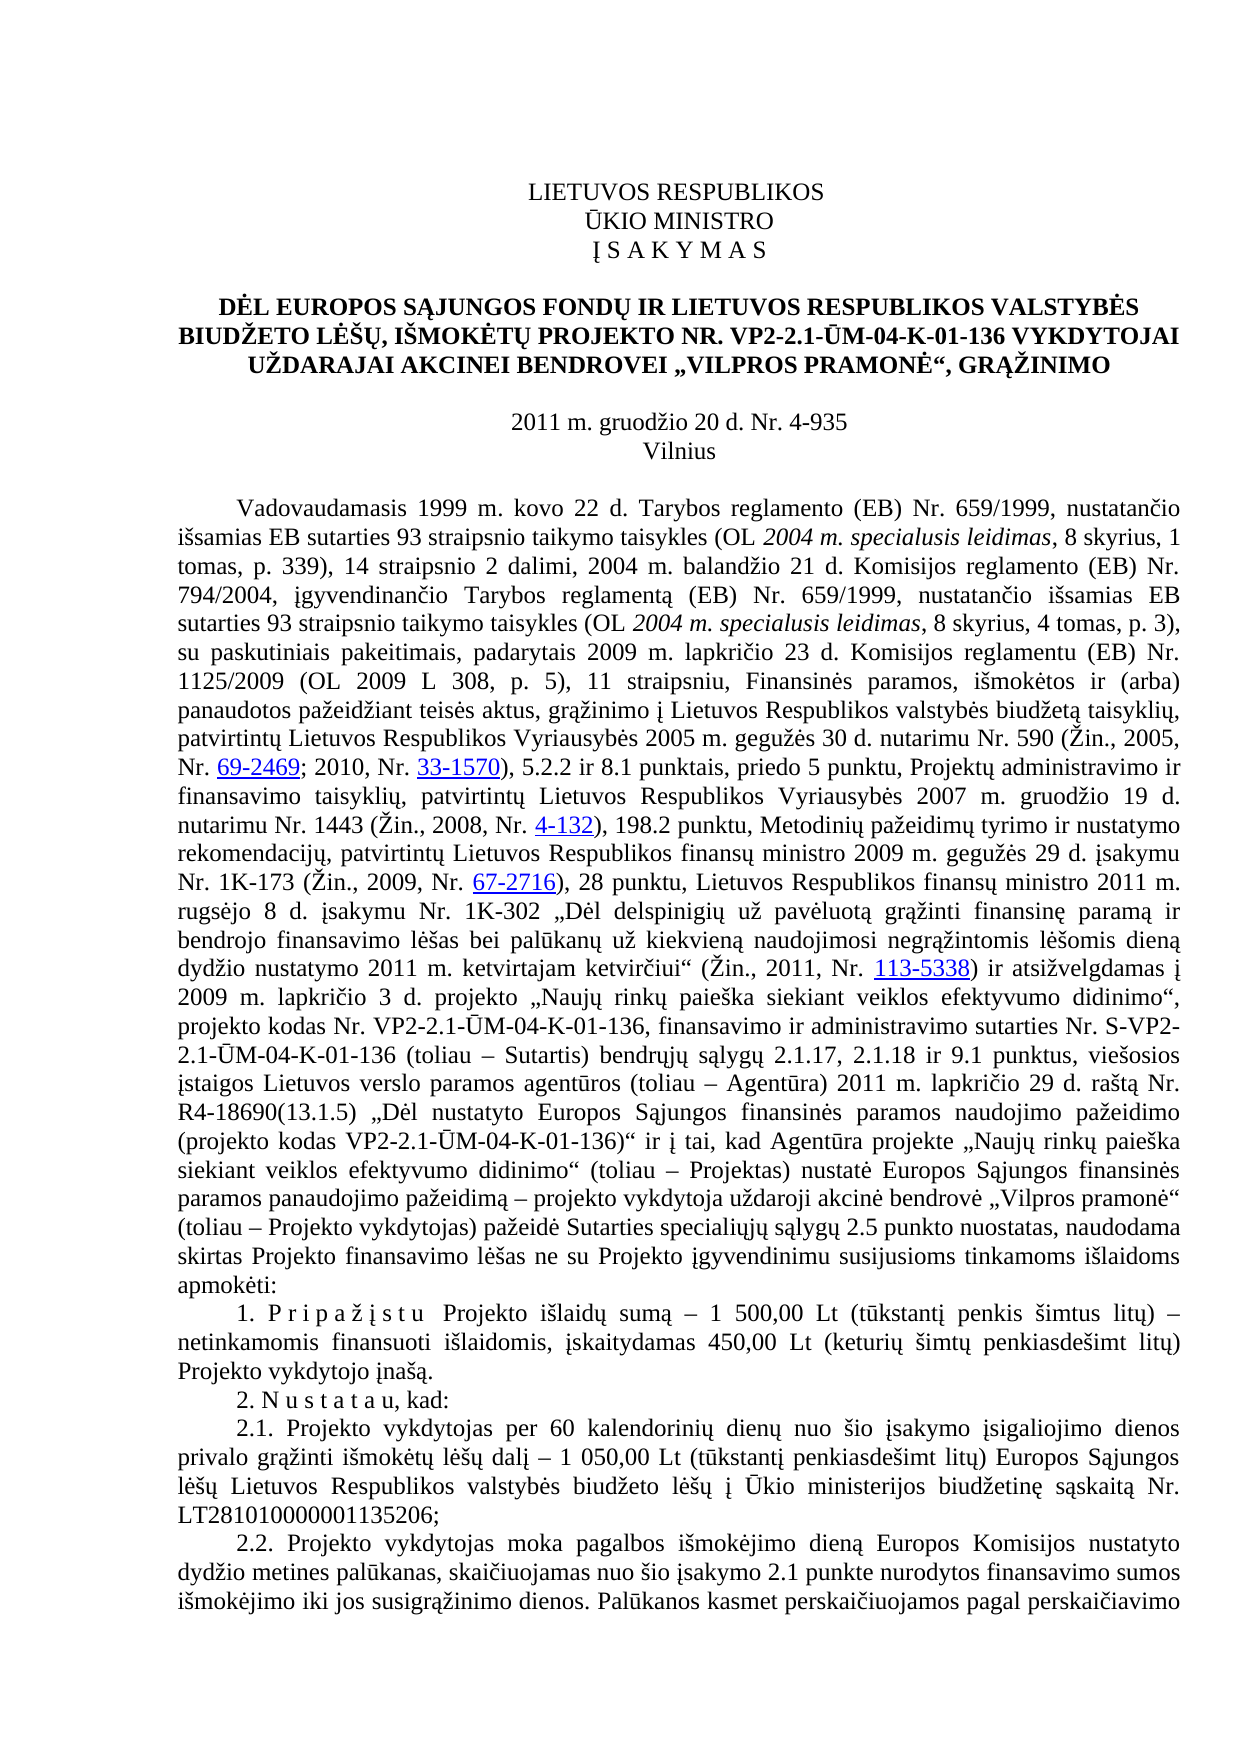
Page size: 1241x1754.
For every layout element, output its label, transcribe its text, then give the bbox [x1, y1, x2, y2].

text 2. Nustatau, kad: [177, 1385, 1181, 1413]
text Vilnius [177, 436, 1181, 465]
text ĮSAKYMAS [177, 235, 1181, 263]
text 1. Pripažįstu Projekto išlaidų sumą – 1 500,00 Lt (tūkstantį penkis šimtus litų) – netinkamomis finansuoti išlaidomis, įskaitydamas 450,00 Lt (keturių šimtų penkiasdešimt litų) Projekto vykdytojo įnašą. [177, 1298, 1181, 1385]
text Vadovaudamasis 1999 m. kovo 22 d. Tarybos reglamento (EB) Nr. 659/1999, nustatančio išsamias EB sutarties 93 straipsnio taikymo taisykles (OL 2004 m. specialusis leidimas, 8 skyrius, 1 tomas, p. 339), 14 straipsnio 2 dalimi, 2004 m. balandžio 21 d. Komisijos reglamento (EB) Nr. 794/2004, įgyvendinančio Tarybos reglamentą (EB) Nr. 659/1999, nustatančio išsamias EB sutarties 93 straipsnio taikymo taisykles (OL 2004 m. specialusis leidimas, 8 skyrius, 4 tomas, p. 3), su paskutiniais pakeitimais, padarytais 2009 m. lapkričio 23 d. Komisijos reglamentu (EB) Nr. 1125/2009 (OL 2009 L 308, p. 5), 11 straipsniu, Finansinės paramos, išmokėtos ir (arba) panaudotos pažeidžiant teisės aktus, grąžinimo į Lietuvos Respublikos valstybės biudžetą taisyklių, patvirtintų Lietuvos Respublikos Vyriausybės 2005 m. gegužės 30 d. nutarimu Nr. 590 (Žin., 2005, Nr. 69-2469; 2010, Nr. 33-1570), 5.2.2 ir 8.1 punktais, priedo 5 punktu, Projektų administravimo ir finansavimo taisyklių, patvirtintų Lietuvos Respublikos Vyriausybės 2007 m. gruodžio 19 d. nutarimu Nr. 1443 (Žin., 2008, Nr. 4-132), 198.2 punktu, Metodinių pažeidimų tyrimo ir nustatymo rekomendacijų, patvirtintų Lietuvos Respublikos finansų ministro 2009 m. gegužės 29 d. įsakymu Nr. 1K-173 (Žin., 2009, Nr. 67-2716), 28 punktu, Lietuvos Respublikos finansų ministro 2011 m. rugsėjo 8 d. įsakymu Nr. 1K-302 „Dėl delspinigių už pavėluotą grąžinti finansinę paramą ir bendrojo finansavimo lėšas bei palūkanų už kiekvieną naudojimosi negrąžintomis lėšomis dieną dydžio nustatymo 2011 m. ketvirtajam ketvirčiui“ (Žin., 2011, Nr. 113-5338) ir atsižvelgdamas į 2009 m. lapkričio 3 d. projekto „Naujų rinkų paieška siekiant veiklos efektyvumo didinimo“, projekto kodas Nr. VP2-2.1-ŪM-04-K-01-136, finansavimo ir administravimo sutarties Nr. S-VP2-2.1-ŪM-04-K-01-136 (toliau – Sutartis) bendrųjų sąlygų 2.1.17, 2.1.18 ir 9.1 punktus, viešosios įstaigos Lietuvos verslo paramos agentūros (toliau – Agentūra) 2011 m. lapkričio 29 d. raštą Nr. R4-18690(13.1.5) „Dėl nustatyto Europos Sąjungos finansinės paramos naudojimo pažeidimo (projekto kodas VP2-2.1-ŪM-04-K-01-136)“ ir į tai, kad Agentūra projekte „Naujų rinkų paieška siekiant veiklos efektyvumo didinimo“ (toliau – Projektas) nustatė Europos Sąjungos finansinės paramos panaudojimo pažeidimą – projekto vykdytoja uždaroji akcinė bendrovė „Vilpros pramonė“ (toliau – Projekto vykdytojas) pažeidė Sutarties specialiųjų sąlygų 2.5 punkto nuostatas, naudodama skirtas Projekto finansavimo lėšas ne su Projekto įgyvendinimu susijusioms tinkamoms išlaidoms apmokėti: [177, 493, 1181, 1298]
text 2.2. Projekto vykdytojas moka pagalbos išmokėjimo dieną Europos Komisijos nustatyto dydžio metines palūkanas, skaičiuojamas nuo šio įsakymo 2.1 punkte nurodytos finansavimo sumos išmokėjimo iki jos susigrąžinimo dienos. Palūkanos kasmet perskaičiuojamos pagal perskaičiavimo [177, 1528, 1181, 1615]
text 2.1. Projekto vykdytojas per 60 kalendorinių dienų nuo šio įsakymo įsigaliojimo dienos privalo grąžinti išmokėtų lėšų dalį – 1 050,00 Lt (tūkstantį penkiasdešimt litų) Europos Sąjungos lėšų Lietuvos Respublikos valstybės biudžeto lėšų į Ūkio ministerijos biudžetinę sąskaitą Nr. LT281010000001135206; [177, 1413, 1181, 1528]
text ŪKIO MINISTRO [177, 206, 1181, 235]
text 2011 m. gruodžio 20 d. Nr. 4-935 [177, 407, 1181, 436]
text DĖL EUROPOS SĄJUNGOS FONDŲ IR LIETUVOS RESPUBLIKOS VALSTYBĖS BIUDŽETO LĖŠŲ, IŠMOKĖTŲ PROJEKTO NR. VP2-2.1-ŪM-04-K-01-136 VYKDYTOJAI UŽDARAJAI AKCINEI BENDROVEI „VILPROS PRAMONĖ“, GRĄŽINIMO [177, 292, 1181, 378]
text LIETUVOS RESPUBLIKOS [177, 177, 1181, 206]
